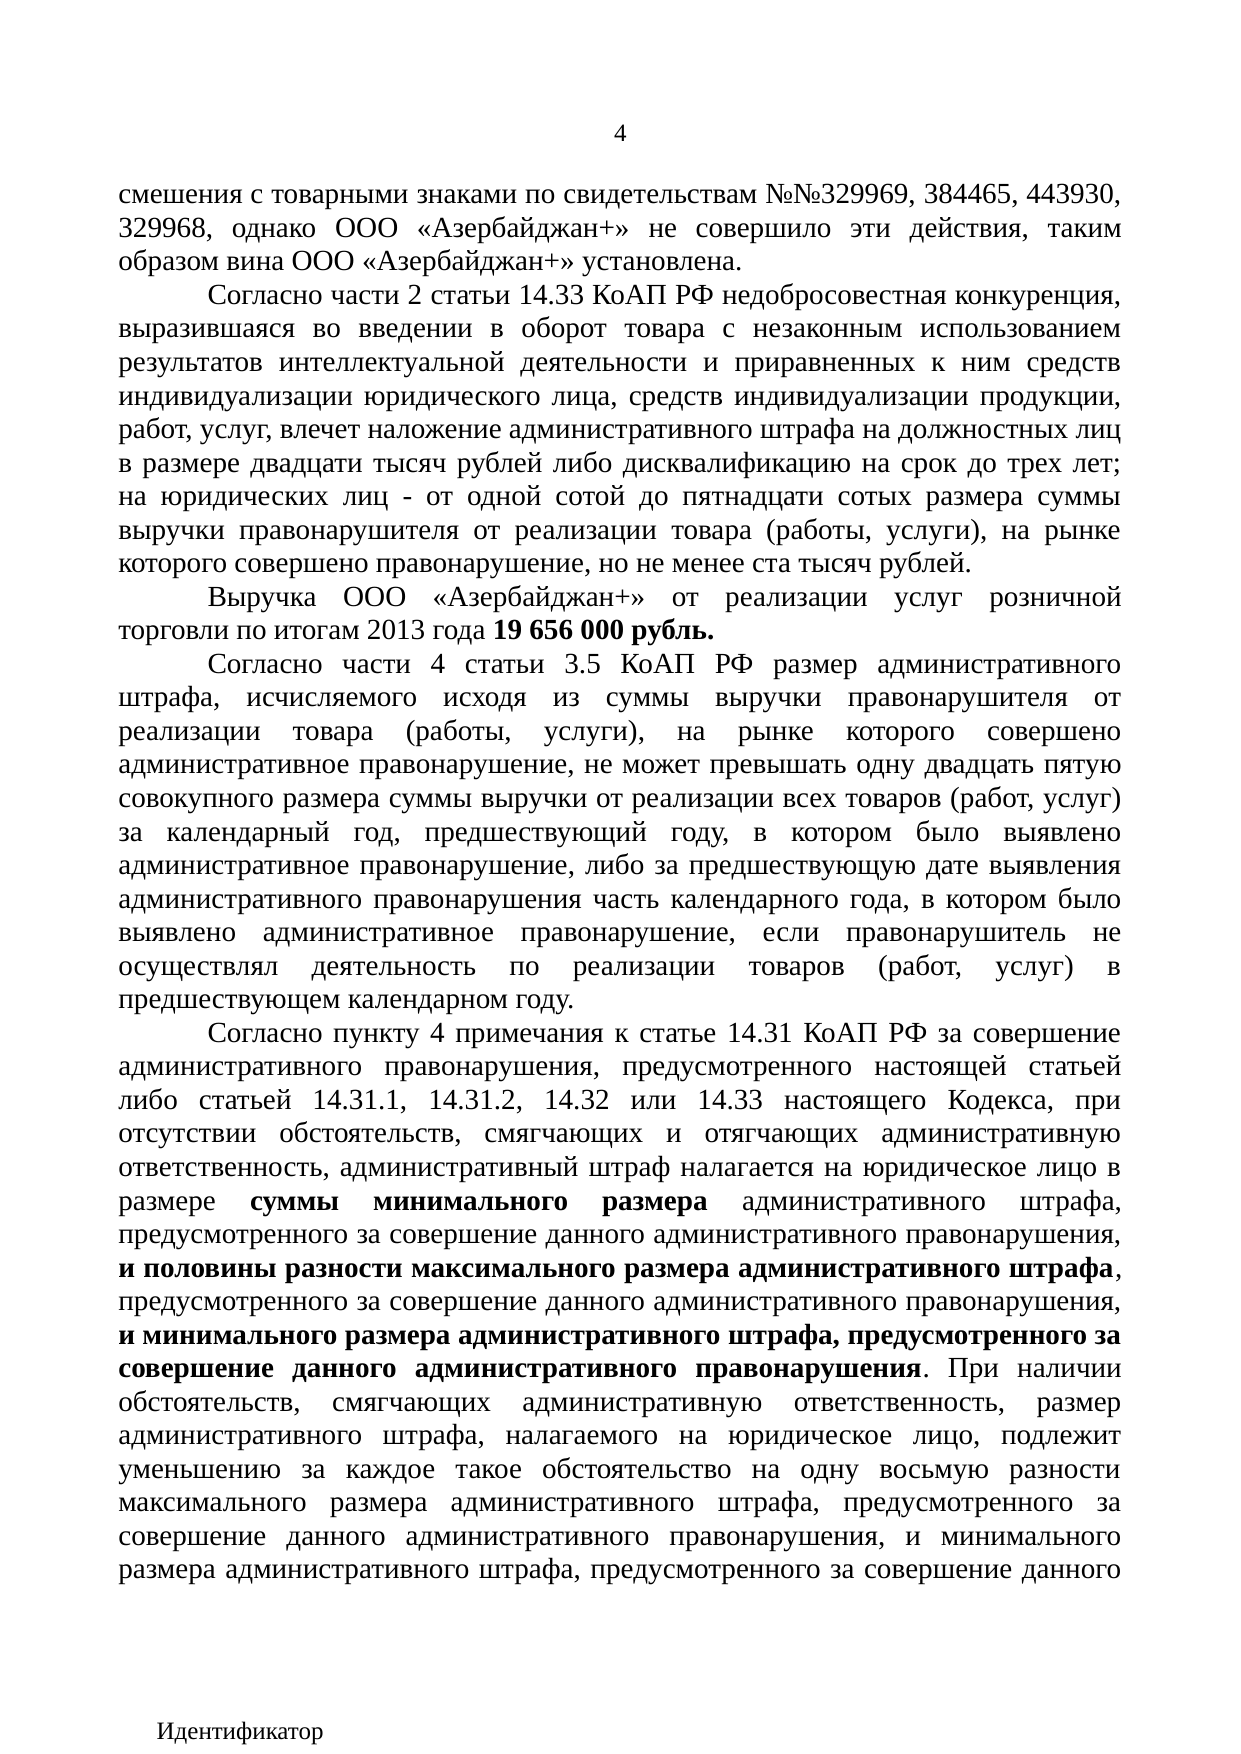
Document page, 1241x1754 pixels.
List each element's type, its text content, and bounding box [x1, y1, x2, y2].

text Согласно пункту 4 примечания к статье 14.31 КоАП РФ за совершение административного правонарушения, предусмотренного настоящей статьей либо статьей 14.31.1, 14.31.2, 14.32 или 14.33 настоящего Кодекса, при отсутствии обстоятельств, смягчающих и отягчающих административную ответственность, административный штраф налагается на юридическое лицо в размере суммы минимального размера административного штрафа, предусмотренного за совершение данного административного правонарушения, и половины разности максимального размера административного штрафа, предусмотренного за совершение данного административного правонарушения, и минимального размера административного штрафа, предусмотренного за совершение данного административного правонарушения. При наличии обстоятельств, смягчающих административную ответственность, размер административного штрафа, налагаемого на юридическое лицо, подлежит уменьшению за каждое такое обстоятельство на одну восьмую разности максимального размера административного штрафа, предусмотренного за совершение данного административного правонарушения, и минимального размера административного штрафа, предусмотренного за совершение данного [118, 1015, 1122, 1585]
text Согласно части 4 статьи 3.5 КоАП РФ размер административного штрафа, исчисляемого исходя из суммы выручки правонарушителя от реализации товара (работы, услуги), на рынке которого совершено административное правонарушение, не может превышать одну двадцать пятую совокупного размера суммы выручки от реализации всех товаров (работ, услуг) за календарный год, предшествующий году, в котором было выявлено административное правонарушение, либо за предшествующую дате выявления административного правонарушения часть календарного года, в котором было выявлено административное правонарушение, если правонарушитель не осуществлял деятельность по реализации товаров (работ, услуг) в предшествующем календарном году. [118, 646, 1122, 1015]
text смешения с товарными знаками по свидетельствам №№329969, 384465, 443930, 329968, однако ООО «Азербайджан+» не совершило эти действия, таким образом вина ООО «Азербайджан+» установлена. [118, 176, 1122, 277]
text Выручка ООО «Азербайджан+» от реализации услуг розничной торговли по итогам 2013 года 19 656 000 рубль. [118, 579, 1122, 646]
text Согласно части 2 статьи 14.33 КоАП РФ недобросовестная конкуренция, выразившаяся во введении в оборот товара с незаконным использованием результатов интеллектуальной деятельности и приравненных к ним средств индивидуализации юридического лица, средств индивидуализации продукции, работ, услуг, влечет наложение административного штрафа на должностных лиц в размере двадцати тысяч рублей либо дисквалификацию на срок до трех лет; на юридических лиц - от одной сотой до пятнадцати сотых размера суммы выручки правонарушителя от реализации товара (работы, услуги), на рынке которого совершено правонарушение, но не менее ста тысяч рублей. [118, 277, 1122, 579]
